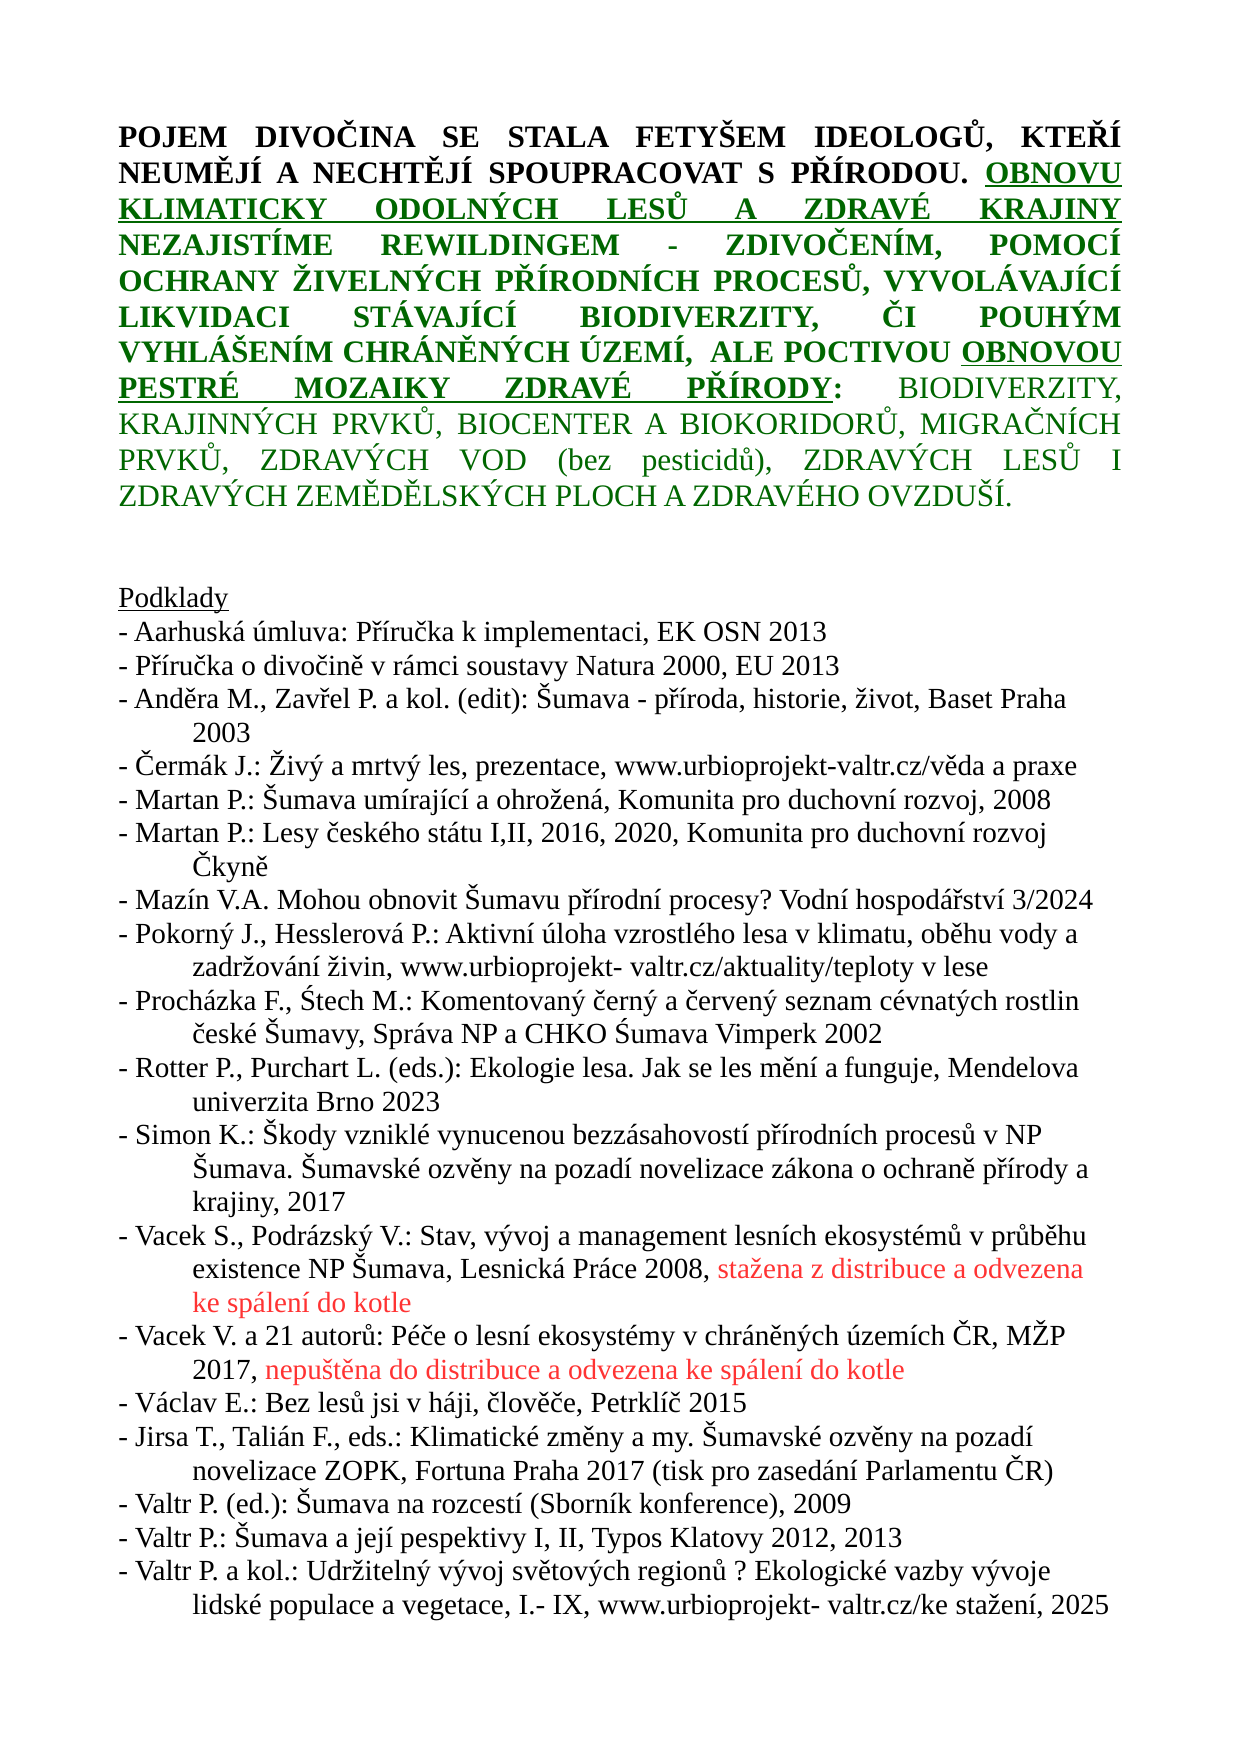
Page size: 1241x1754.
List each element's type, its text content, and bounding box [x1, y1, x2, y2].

text Podklady [118, 581, 1122, 614]
text - Mazín V.A. Mohou obnovit Šumavu přírodní procesy? Vodní hospodářství 3/2024 [118, 882, 1122, 916]
text - Martan P.: Lesy českého státu I,II, 2016, 2020, Komunita pro duchovní rozvoj Čkyně [118, 815, 1122, 882]
text - Čermák J.: Živý a mrtvý les, prezentace, www.urbioprojekt-valtr.cz/věda a praxe [118, 748, 1122, 782]
text - Vacek S., Podrázský V.: Stav, vývoj a management lesních ekosystémů v průběhu existence NP Šumava, Lesnická Práce 2008, stažena z distribuce a odvezena ke spálení do kotle [118, 1218, 1122, 1318]
text - Martan P.: Šumava umírající a ohrožená, Komunita pro duchovní rozvoj, 2008 [118, 782, 1122, 815]
text POJEM DIVOČINA SE STALA FETYŠEM IDEOLOGŮ, KTEŘÍ NEUMĚJÍ A NECHTĚJÍ SPOUPRACOVAT S PŘÍRODOU. OBNOVU KLIMATICKY ODOLNÝCH LESŮ A ZDRAVÉ KRAJINY [118, 118, 1122, 221]
text - Valtr P.: Šumava a její pespektivy I, II, Typos Klatovy 2012, 2013 [118, 1520, 1122, 1553]
text - Aarhuská úmluva: Příručka k implementaci, EK OSN 2013 [118, 614, 1122, 648]
text - Rotter P., Purchart L. (eds.): Ekologie lesa. Jak se les mění a funguje, Mendelova univerzita Brno 2023 [118, 1050, 1122, 1117]
text - Jirsa T., Talián F., eds.: Klimatické změny a my. Šumavské ozvěny na pozadí novelizace ZOPK, Fortuna Praha 2017 (tisk pro zasedání Parlamentu ČR) [118, 1419, 1122, 1486]
text - Valtr P. (ed.): Šumava na rozcestí (Sborník konference), 2009 [118, 1486, 1122, 1520]
text - Pokorný J., Hesslerová P.: Aktivní úloha vzrostlého lesa v klimatu, oběhu vody a zadržování živin, www.urbioprojekt- valtr.cz/aktuality/teploty v lese [118, 916, 1122, 983]
text NEZAJISTÍME REWILDINGEM - ZDIVOČENÍM, POMOCÍ OCHRANY ŽIVELNÝCH PŘÍRODNÍCH PROCESŮ, VYVOLÁVAJÍCÍ LIKVIDACI STÁVAJÍCÍ BIODIVERZITY, ČI POUHÝM VYHLÁŠENÍM CHRÁNĚNÝCH ÚZEMÍ, ALE POCTIVOU OBNOVOU PESTRÉ MOZAIKY ZDRAVÉ PŘÍRODY: BIODIVERZITY, KRAJINNÝCH PRVKŮ, BIOCENTER A BIOKORIDORŮ, MIGRAČNÍCH PRVKŮ, ZDRAVÝCH VOD (bez pesticidů), ZDRAVÝCH LESŮ I ZDRAVÝCH ZEMĚDĚLSKÝCH PLOCH A ZDRAVÉHO OVZDUŠÍ. [118, 223, 1122, 513]
text - Příručka o divočině v rámci soustavy Natura 2000, EU 2013 [118, 648, 1122, 681]
text - Valtr P. a kol.: Udržitelný vývoj světových regionů ? Ekologické vazby vývoje lidské populace a vegetace, I.- IX, www.urbioprojekt- valtr.cz/ke stažení, 2025 [118, 1553, 1122, 1620]
text - Vacek V. a 21 autorů: Péče o lesní ekosystémy v chráněných územích ČR, MŽP 2017, nepuštěna do distribuce a odvezena ke spálení do kotle [118, 1318, 1122, 1386]
text - Simon K.: Škody vzniklé vynucenou bezzásahovostí přírodních procesů v NP Šumava. Šumavské ozvěny na pozadí novelizace zákona o ochraně přírody a krajiny, 2017 [118, 1117, 1122, 1218]
text - Procházka F., Śtech M.: Komentovaný černý a červený seznam cévnatých rostlin české Šumavy, Správa NP a CHKO Śumava Vimperk 2002 [118, 983, 1122, 1050]
text - Václav E.: Bez lesů jsi v háji, člověče, Petrklíč 2015 [118, 1386, 1122, 1419]
text - Anděra M., Zavřel P. a kol. (edit): Šumava - příroda, historie, život, Baset Praha 2003 [118, 681, 1122, 748]
